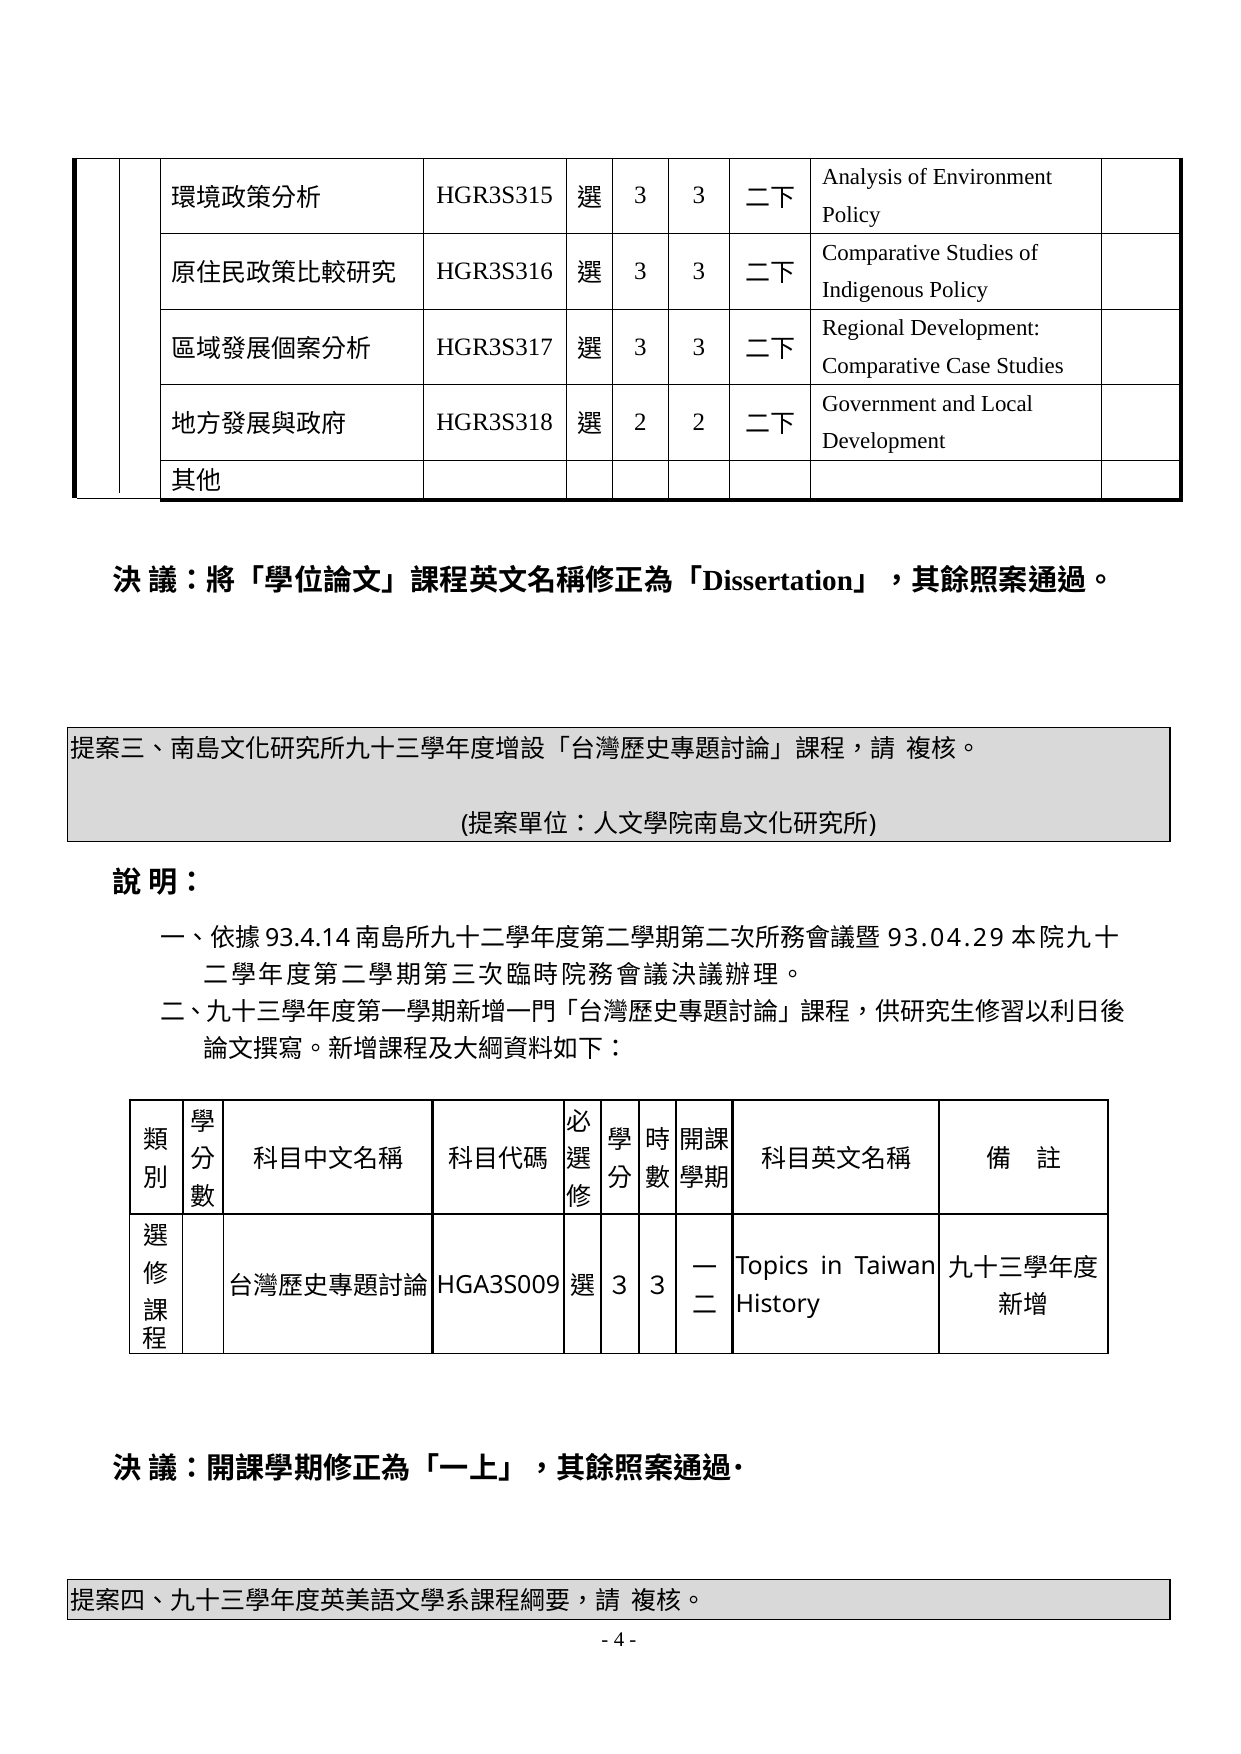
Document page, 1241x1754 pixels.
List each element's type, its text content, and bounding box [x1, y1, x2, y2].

table_cell 二下 [730, 310, 810, 384]
table_cell 3 [613, 159, 668, 233]
table_cell 二下 [730, 385, 810, 459]
table_cell Analysis of Environment Policy [811, 159, 1101, 233]
table_cell 一 二 [677, 1215, 731, 1353]
table_cell 其他 [161, 461, 423, 498]
table_header 時 數 [640, 1101, 675, 1213]
table_cell 原住民政策比較研究 [161, 234, 423, 308]
table_cell 地方發展與政府 [161, 385, 423, 459]
text 決 議：開課學期修正為「一上」，其餘照案通過˙ [112, 1429, 1125, 1504]
table_cell HGR3S317 [424, 310, 566, 384]
table_cell 區域發展個案分析 [161, 310, 423, 384]
table_cell 二下 [730, 234, 810, 308]
table_header 開課學期 [677, 1101, 731, 1213]
table_cell Topics in Taiwan History [734, 1215, 938, 1353]
table_cell [424, 461, 566, 498]
table_cell 選 [565, 1215, 600, 1353]
table_cell ３ [602, 1215, 638, 1353]
table_header 學 分 [602, 1101, 638, 1213]
table_cell [183, 1215, 223, 1353]
table_cell 3 [613, 234, 668, 308]
table_cell ３ [640, 1215, 675, 1353]
table_header 類 別 [131, 1101, 182, 1213]
table_cell Government and Local Development [811, 385, 1101, 459]
table_cell 選 [567, 385, 612, 459]
table_cell [669, 461, 729, 498]
text 一、依據93.4.14南島所九十二學年度第二學期第二次所務會議暨93.04.29本院九十二學年度第二學期第三次臨時院務會議決議辦理。 [160, 917, 1125, 992]
table_cell [1102, 461, 1179, 498]
table_cell [811, 461, 1101, 498]
table_cell Regional Development: Comparative Case Studies [811, 310, 1101, 384]
table_cell [1102, 159, 1179, 233]
table_cell 3 [669, 234, 729, 308]
table_cell 2 [613, 385, 668, 459]
table_cell 選 [567, 310, 612, 384]
table_cell Comparative Studies of Indigenous Policy [811, 234, 1101, 308]
table_cell HGA3S009 [434, 1215, 563, 1353]
table_cell [77, 159, 119, 498]
table_cell [730, 461, 810, 498]
table_cell HGR3S318 [424, 385, 566, 459]
table_header 科目英文名稱 [734, 1101, 938, 1213]
table_cell [567, 461, 612, 498]
table_cell [1102, 234, 1179, 308]
table_header 必選修 [565, 1101, 600, 1213]
table_header 科目代碼 [434, 1101, 563, 1213]
text 決 議：將「學位論文」課程英文名稱修正為「Dissertation」，其餘照案通過。 [112, 540, 1125, 615]
table_cell [120, 159, 160, 498]
table_header 科目中文名稱 [224, 1101, 431, 1213]
table_cell 選 修 課 程 [130, 1215, 182, 1353]
table_cell 3 [613, 310, 668, 384]
table_cell [1102, 310, 1179, 384]
table_cell 二下 [730, 159, 810, 233]
table_header 提案三、南島文化研究所九十三學年度增設「台灣歷史專題討論」課程，請 複核。 (提案單位：人文學院南島文化研究所) [68, 728, 1169, 841]
table_cell 九十三學年度新增 [940, 1215, 1107, 1353]
table_cell 3 [669, 159, 729, 233]
table_cell [613, 461, 668, 498]
text 二、九十三學年度第一學期新增一門「台灣歷史專題討論」課程，供研究生修習以利日後論文撰寫。新增課程及大綱資料如下： [160, 992, 1125, 1064]
table_cell 3 [669, 310, 729, 384]
table_cell 2 [669, 385, 729, 459]
table_header 備 註 [940, 1101, 1107, 1213]
table_cell 環境政策分析 [161, 159, 423, 233]
table_header 學分數 [184, 1101, 222, 1213]
table_cell HGR3S316 [424, 234, 566, 308]
table_cell [1102, 385, 1179, 459]
text 說 明： [112, 842, 1125, 917]
table_cell 選 [567, 234, 612, 308]
table_header 提案四、九十三學年度英美語文學系課程綱要，請 複核。 [68, 1580, 1169, 1619]
table_cell 台灣歷史專題討論 [224, 1215, 431, 1353]
table_cell HGR3S315 [424, 159, 566, 233]
table_cell 選 [567, 159, 612, 233]
